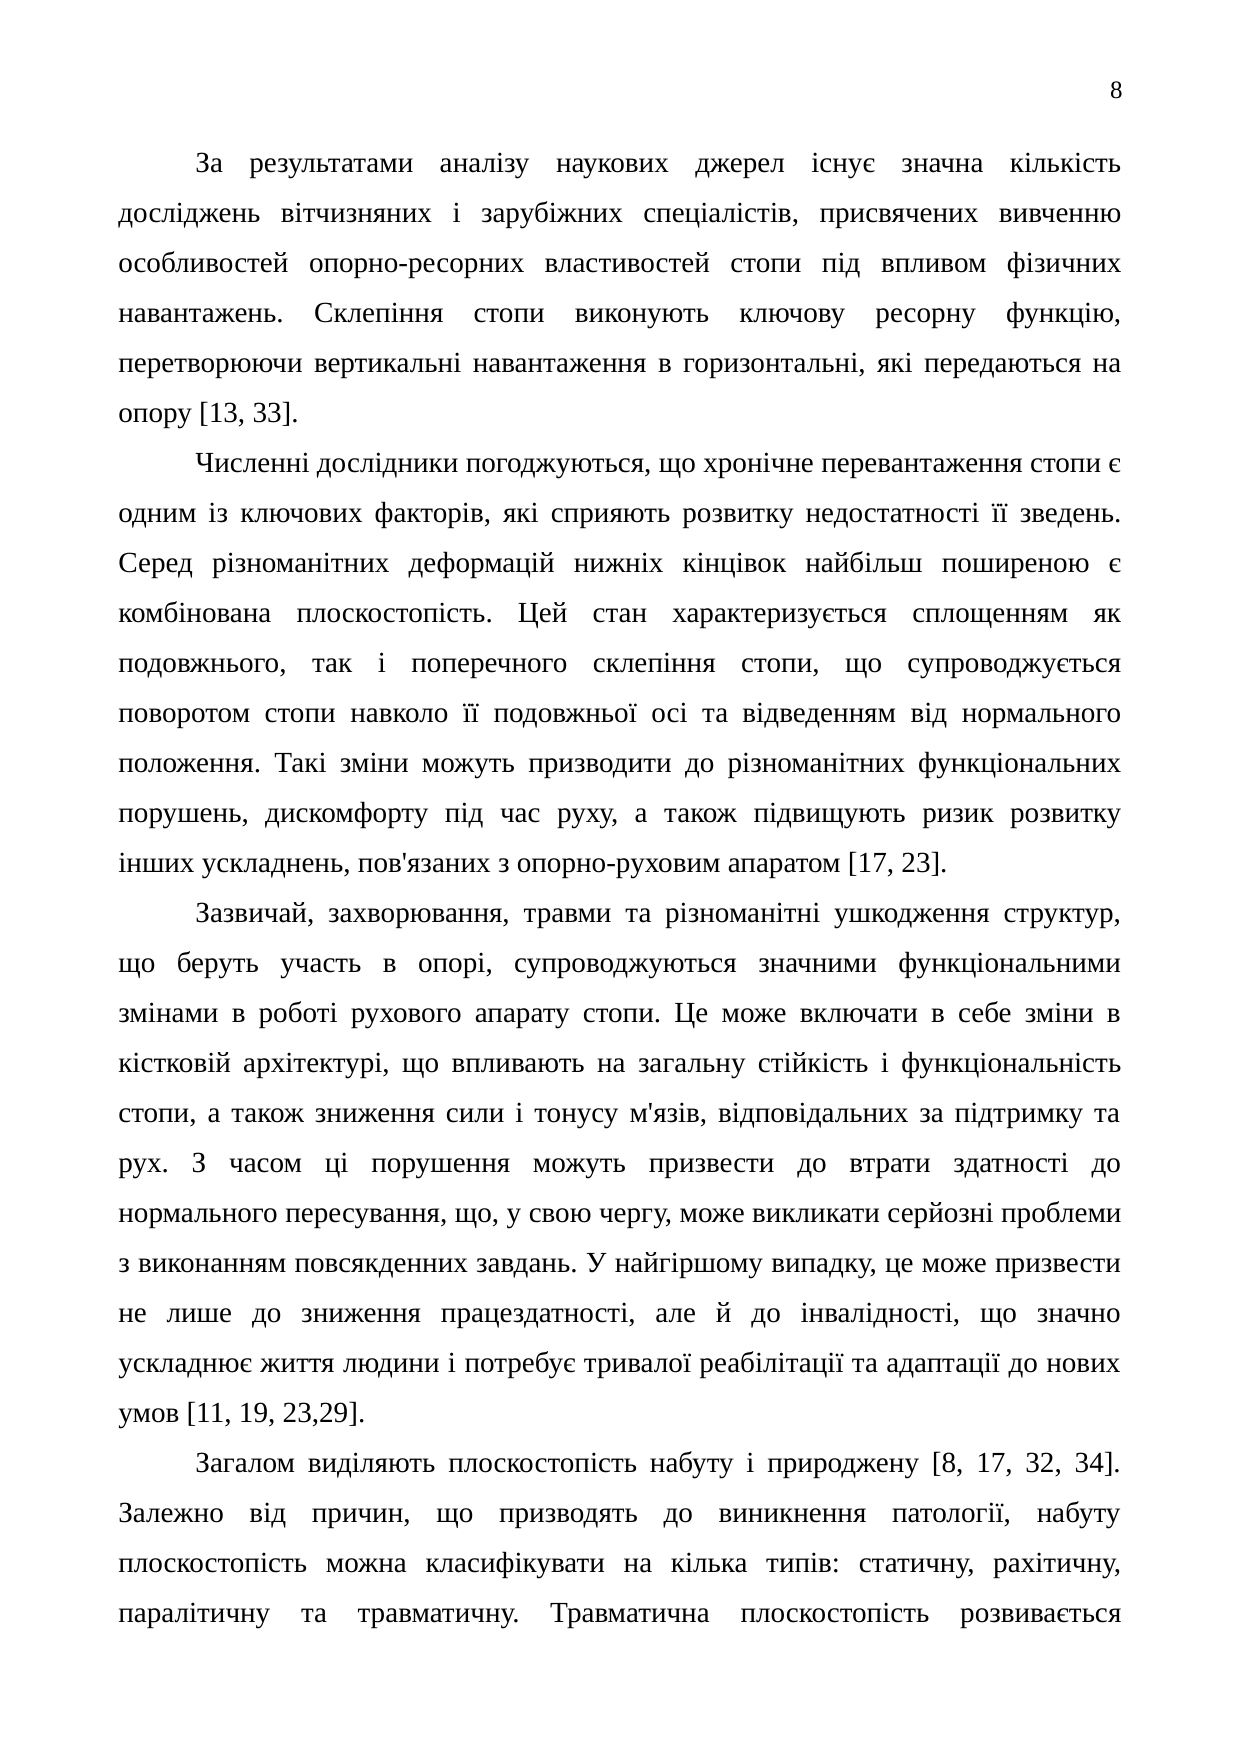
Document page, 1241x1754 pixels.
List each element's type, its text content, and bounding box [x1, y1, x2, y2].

text Зазвичай, захворювання, травми та різноманітні ушкодження структур, що беруть участь в опорі, супроводжуються значними функціональними змінами в роботі рухового апарату стопи. Це може включати в себе зміни в кістковій архітектурі, що впливають на загальну стійкість і функціональність стопи, а також зниження сили і тонусу м'язів, відповідальних за підтримку та рух. З часом ці порушення можуть призвести до втрати здатності до нормального пересування, що, у свою чергу, може викликати серйозні проблеми з виконанням повсякденних завдань. У найгіршому випадку, це може призвести не лише до зниження працездатності, але й до інвалідності, що значно ускладнює життя людини і потребує тривалої реабілітації та адаптації до нових умов [11, 19, 23,29]. [118, 882, 1122, 1432]
text Численні дослідники погоджуються, що хронічне перевантаження стопи є одним із ключових факторів, які сприяють розвитку недостатності її зведень. Серед різноманітних деформацій нижніх кінцівок найбільш поширеною є комбінована плоскостопість. Цей стан характеризується сплощенням як подовжнього, так і поперечного склепіння стопи, що супроводжується поворотом стопи навколо її подовжньої осі та відведенням від нормального положення. Такі зміни можуть призводити до різноманітних функціональних порушень, дискомфорту під час руху, а також підвищують ризик розвитку інших ускладнень, пов'язаних з опорно-руховим апаратом [17, 23]. [118, 432, 1122, 882]
text Загалом виділяють плоскостопість набуту і природжену [8, 17, 32, 34]. Залежно від причин, що призводять до виникнення патології, набуту плоскостопість можна класифікувати на кілька типів: статичну, рахітичну, паралітичну та травматичну. Травматична плоскостопість розвивається [118, 1432, 1122, 1632]
text За результатами аналізу наукових джерел існує значна кількість досліджень вітчизняних і зарубіжних спеціалістів, присвячених вивченню особливостей опорно-ресорних властивостей стопи під впливом фізичних навантажень. Склепіння стопи виконують ключову ресорну функцію, перетворюючи вертикальні навантаження в горизонтальні, які передаються на опору [13, 33]. [118, 132, 1122, 432]
